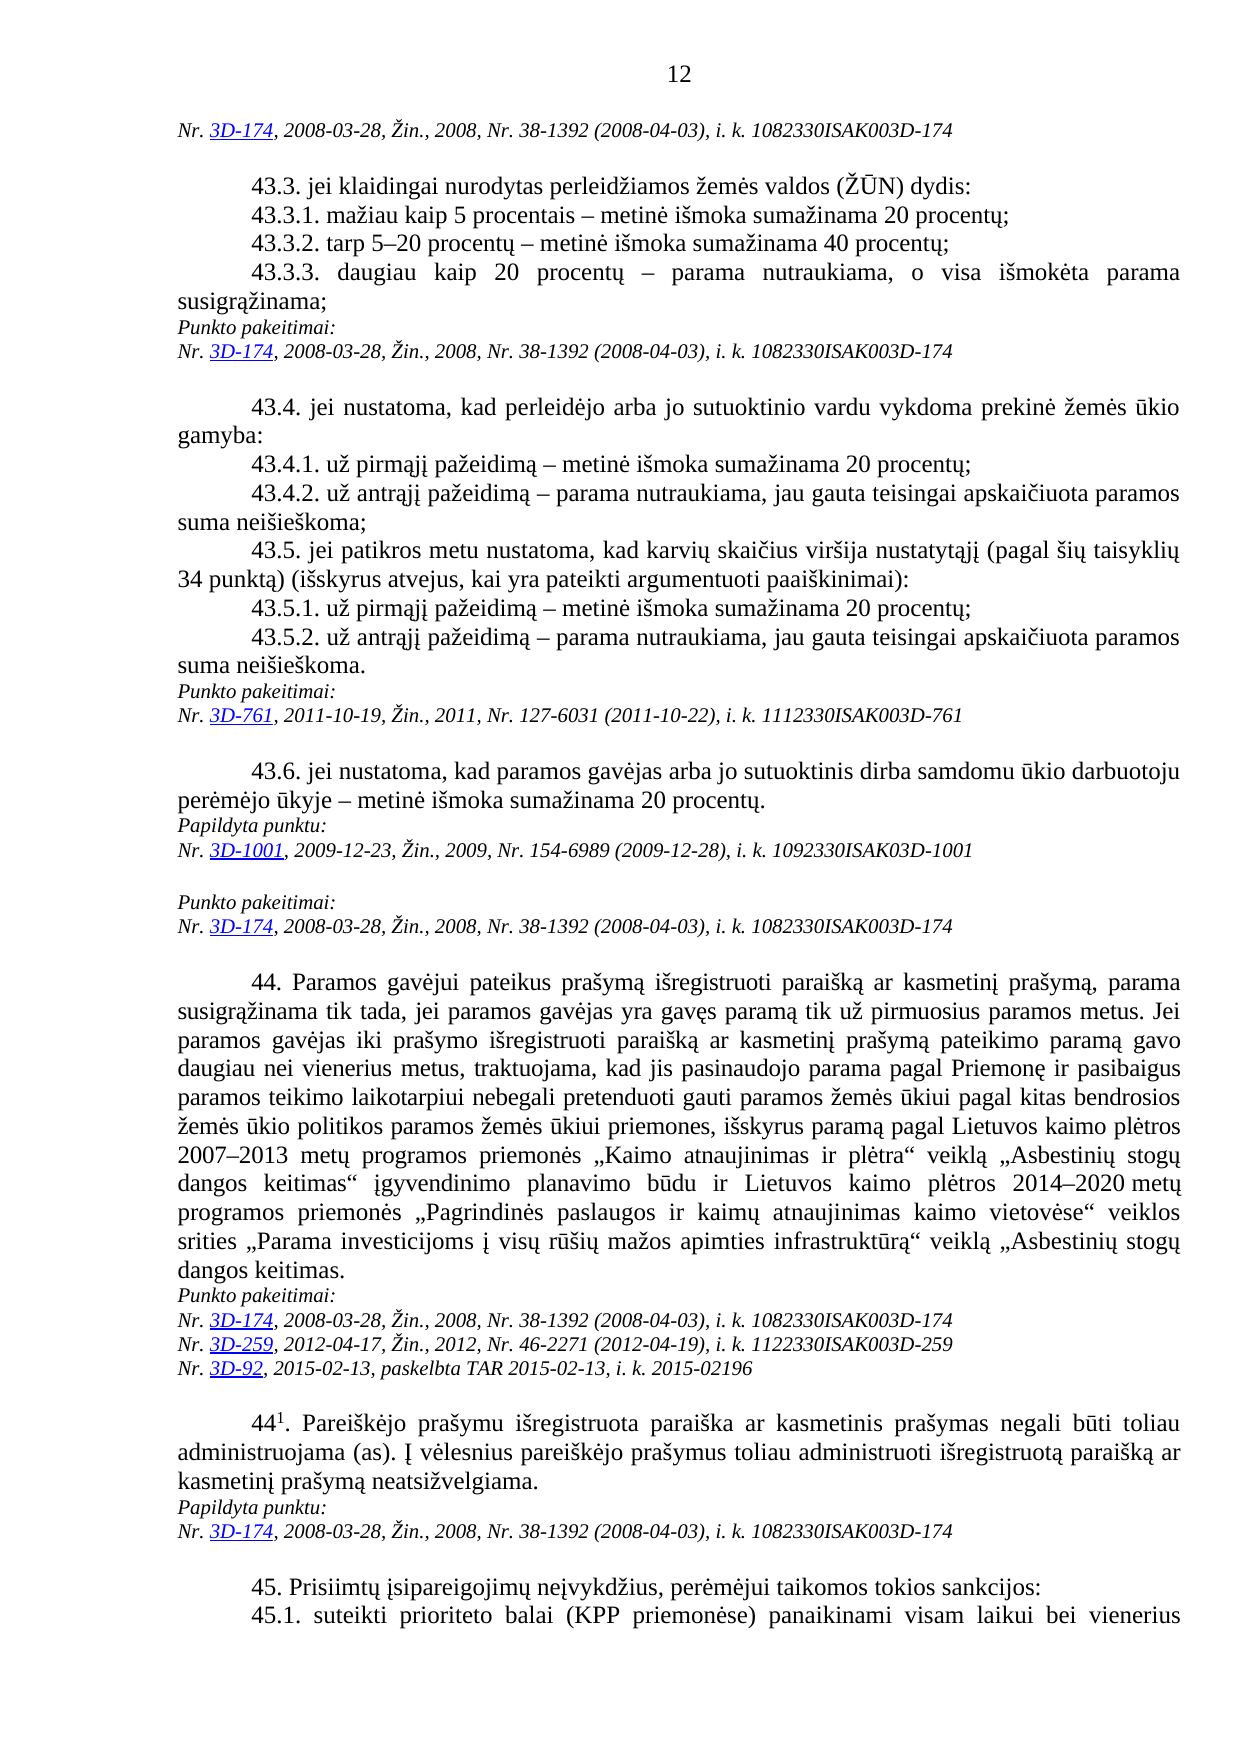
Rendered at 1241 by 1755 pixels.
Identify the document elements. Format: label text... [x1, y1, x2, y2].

text Punkto pakeitimai: [177, 679, 1181, 703]
text 45.1. suteikti prioriteto balai (KPP priemonėse) panaikinami visam laikui bei vienerius [177, 1600, 1181, 1629]
text Nr. 3D-259, 2012-04-17, Žin., 2012, Nr. 46-2271 (2012-04-19), i. k. 1122330ISAK003D-259 [177, 1332, 1181, 1356]
text Nr. 3D-174, 2008-03-28, Žin., 2008, Nr. 38-1392 (2008-04-03), i. k. 1082330ISAK003D-174 [177, 118, 1181, 142]
text Nr. 3D-174, 2008-03-28, Žin., 2008, Nr. 38-1392 (2008-04-03), i. k. 1082330ISAK003D-174 [177, 1519, 1181, 1543]
text 43.3.1. mažiau kaip 5 procentais – metinė išmoka sumažinama 20 procentų; [177, 200, 1181, 228]
text 43.4.2. už antrąjį pažeidimą – parama nutraukiama, jau gauta teisingai apskaičiuota paramos suma neišieškoma; [177, 478, 1181, 535]
text 43.5. jei patikros metu nustatoma, kad karvių skaičius viršija nustatytąjį (pagal šių taisyklių 34 punktą) (išskyrus atvejus, kai yra pateikti argumentuoti paaiškinimai): [177, 535, 1181, 593]
text Punkto pakeitimai: [177, 890, 1181, 914]
text Nr. 3D-92, 2015-02-13, paskelbta TAR 2015-02-13, i. k. 2015-02196 [177, 1356, 1181, 1380]
text 43.3.2. tarp 5–20 procentų – metinė išmoka sumažinama 40 procentų; [177, 228, 1181, 257]
text 43.3. jei klaidingai nurodytas perleidžiamos žemės valdos (ŽŪN) dydis: [177, 171, 1181, 200]
text Nr. 3D-174, 2008-03-28, Žin., 2008, Nr. 38-1392 (2008-04-03), i. k. 1082330ISAK003D-174 [177, 339, 1181, 363]
text Nr. 3D-174, 2008-03-28, Žin., 2008, Nr. 38-1392 (2008-04-03), i. k. 1082330ISAK003D-174 [177, 914, 1181, 938]
text Nr. 3D-761, 2011-10-19, Žin., 2011, Nr. 127-6031 (2011-10-22), i. k. 1112330ISAK003D-761 [177, 703, 1181, 727]
text 43.6. jei nustatoma, kad paramos gavėjas arba jo sutuoktinis dirba samdomu ūkio darbuotoju perėmėjo ūkyje – metinė išmoka sumažinama 20 procentų. [177, 756, 1181, 813]
text Punkto pakeitimai: [177, 315, 1181, 339]
text 43.3.3. daugiau kaip 20 procentų – parama nutraukiama, o visa išmokėta parama susigrąžinama; [177, 257, 1181, 315]
text 43.4.1. už pirmąjį pažeidimą – metinė išmoka sumažinama 20 procentų; [177, 449, 1181, 478]
text 43.4. jei nustatoma, kad perleidėjo arba jo sutuoktinio vardu vykdoma prekinė žemės ūkio gamyba: [177, 392, 1181, 449]
text Papildyta punktu: [177, 1495, 1181, 1519]
text 44. Paramos gavėjui pateikus prašymą išregistruoti paraišką ar kasmetinį prašymą, parama susigrąžinama tik tada, jei paramos gavėjas yra gavęs paramą tik už pirmuosius paramos metus. Jei paramos gavėjas iki prašymo išregistruoti paraišką ar kasmetinį prašymą pateikimo paramą gavo daugiau nei vienerius metus, traktuojama, kad jis pasinaudojo parama pagal Priemonę ir pasibaigus paramos teikimo laikotarpiui nebegali pretenduoti gauti paramos žemės ūkiui pagal kitas bendrosios žemės ūkio politikos paramos žemės ūkiui priemones, išskyrus paramą pagal Lietuvos kaimo plėtros 2007–2013 metų programos priemonės „Kaimo atnaujinimas ir plėtra“ veiklą „Asbestinių stogų dangos keitimas“ įgyvendinimo planavimo būdu ir Lietuvos kaimo plėtros 2014–2020 metų programos priemonės „Pagrindinės paslaugos ir kaimų atnaujinimas kaimo vietovėse“ veiklos srities „Parama investicijoms į visų rūšių mažos apimties infrastruktūrą“ veiklą „Asbestinių stogų dangos keitimas. [177, 967, 1181, 1283]
text 43.5.2. už antrąjį pažeidimą – parama nutraukiama, jau gauta teisingai apskaičiuota paramos suma neišieškoma. [177, 622, 1181, 679]
text 45. Prisiimtų įsipareigojimų neįvykdžius, perėmėjui taikomos tokios sankcijos: [177, 1572, 1181, 1600]
text Nr. 3D-174, 2008-03-28, Žin., 2008, Nr. 38-1392 (2008-04-03), i. k. 1082330ISAK003D-174 [177, 1307, 1181, 1332]
text Papildyta punktu: [177, 813, 1181, 837]
text Punkto pakeitimai: [177, 1283, 1181, 1307]
text 441. Pareiškėjo prašymu išregistruota paraiška ar kasmetinis prašymas negali būti toliau administruojama (as). Į vėlesnius pareiškėjo prašymus toliau administruoti išregistruotą paraišką ar kasmetinį prašymą neatsižvelgiama. [177, 1408, 1181, 1495]
text 43.5.1. už pirmąjį pažeidimą – metinė išmoka sumažinama 20 procentų; [177, 593, 1181, 622]
text Nr. 3D-1001, 2009-12-23, Žin., 2009, Nr. 154-6989 (2009-12-28), i. k. 1092330ISAK03D-1001 [177, 837, 1181, 862]
